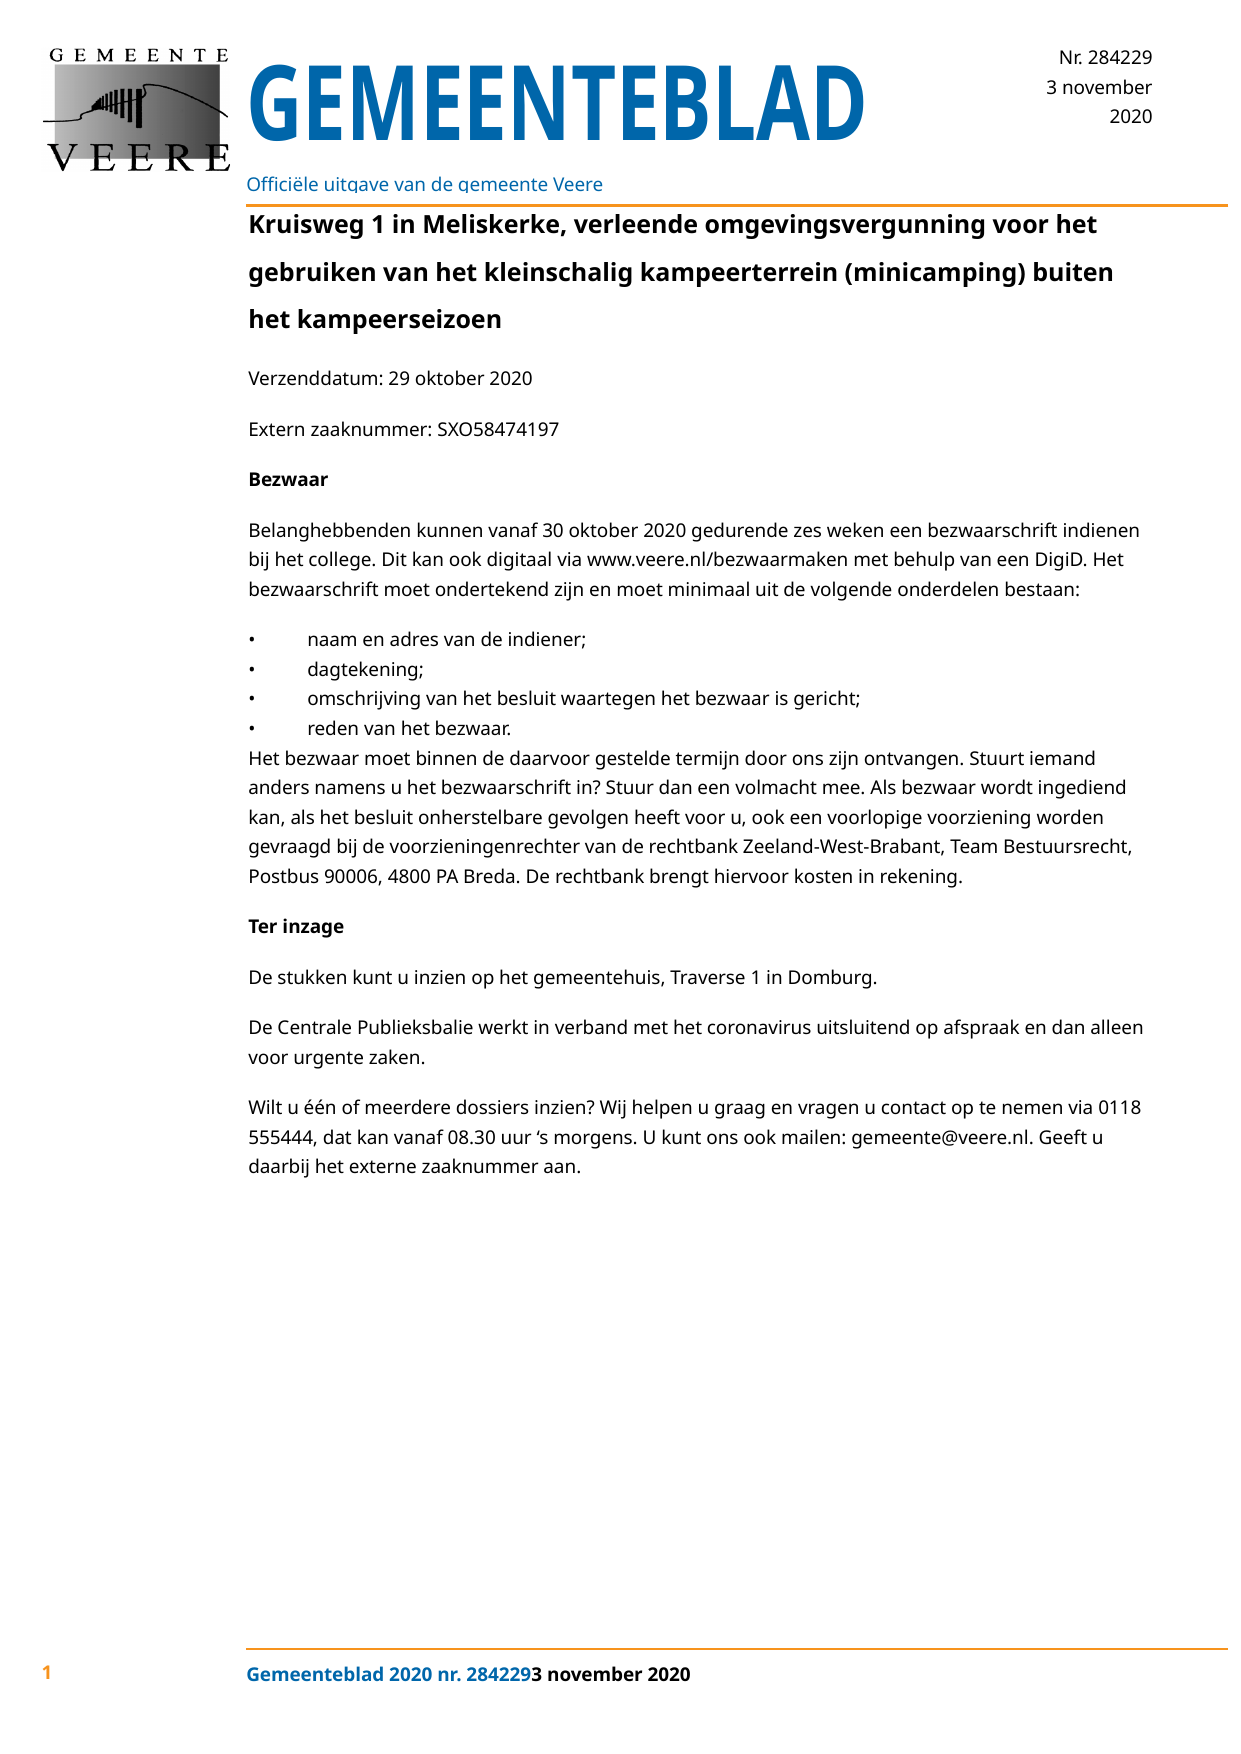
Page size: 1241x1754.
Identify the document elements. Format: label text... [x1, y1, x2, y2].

list omschrijving van het besluit waartegen het bezwaar is gericht; [248, 686, 1152, 711]
text Bezwaar [248, 466, 1152, 492]
text Extern zaaknummer: SXO58474197 [248, 416, 1152, 442]
text Kruisweg 1 in Meliskerke, verleende omgevingsvergunning voor het gebruiken van het kleinschalig kampeerterrein (minicamping) buiten het kampeerseizoen [248, 207, 1152, 336]
list naam en adres van de indiener; [248, 626, 1152, 652]
text Belanghebbenden kunnen vanaf 30 oktober 2020 gedurende zes weken een bezwaarschrift indienen bij het college. Dit kan ook digitaal via www.veere.nl/bezwaarmaken met behulp van een DigiD. Het bezwaarschrift moet ondertekend zijn en moet minimaal uit de volgende onderdelen bestaan: [248, 517, 1152, 602]
picture [41, 47, 231, 172]
text Verzenddatum: 29 oktober 2020 [248, 366, 1152, 391]
text De stukken kunt u inzien op het gemeentehuis, Traverse 1 in Domburg. [248, 964, 1152, 989]
text Wilt u één of meerdere dossiers inzien? Wij helpen u graag en vragen u contact op te nemen via 0118 555444, dat kan vanaf 08.30 uur ‘s morgens. U kunt ons ook mailen: gemeente@veere.nl. Geeft u daarbij het externe zaaknummer aan. [248, 1094, 1152, 1179]
text De Centrale Publieksbalie werkt in verband met het coronavirus uitsluitend op afspraak en dan alleen voor urgente zaken. [248, 1014, 1152, 1069]
list reden van het bezwaar. [248, 715, 1152, 741]
list dagtekening; [248, 656, 1152, 682]
text Ter inzage [248, 913, 1152, 939]
text Het bezwaar moet binnen de daarvoor gestelde termijn door ons zijn ontvangen. Stuurt iemand anders namens u het bezwaarschrift in? Stuur dan een volmacht mee. Als bezwaar wordt ingediend kan, als het besluit onherstelbare gevolgen heeft voor u, ook een voorlopige voorziening worden gevraagd bij de voorzieningenrechter van de rechtbank Zeeland-West-Brabant, Team Bestuursrecht, Postbus 90006, 4800 PA Breda. De rechtbank brengt hiervoor kosten in rekening. [248, 745, 1152, 889]
